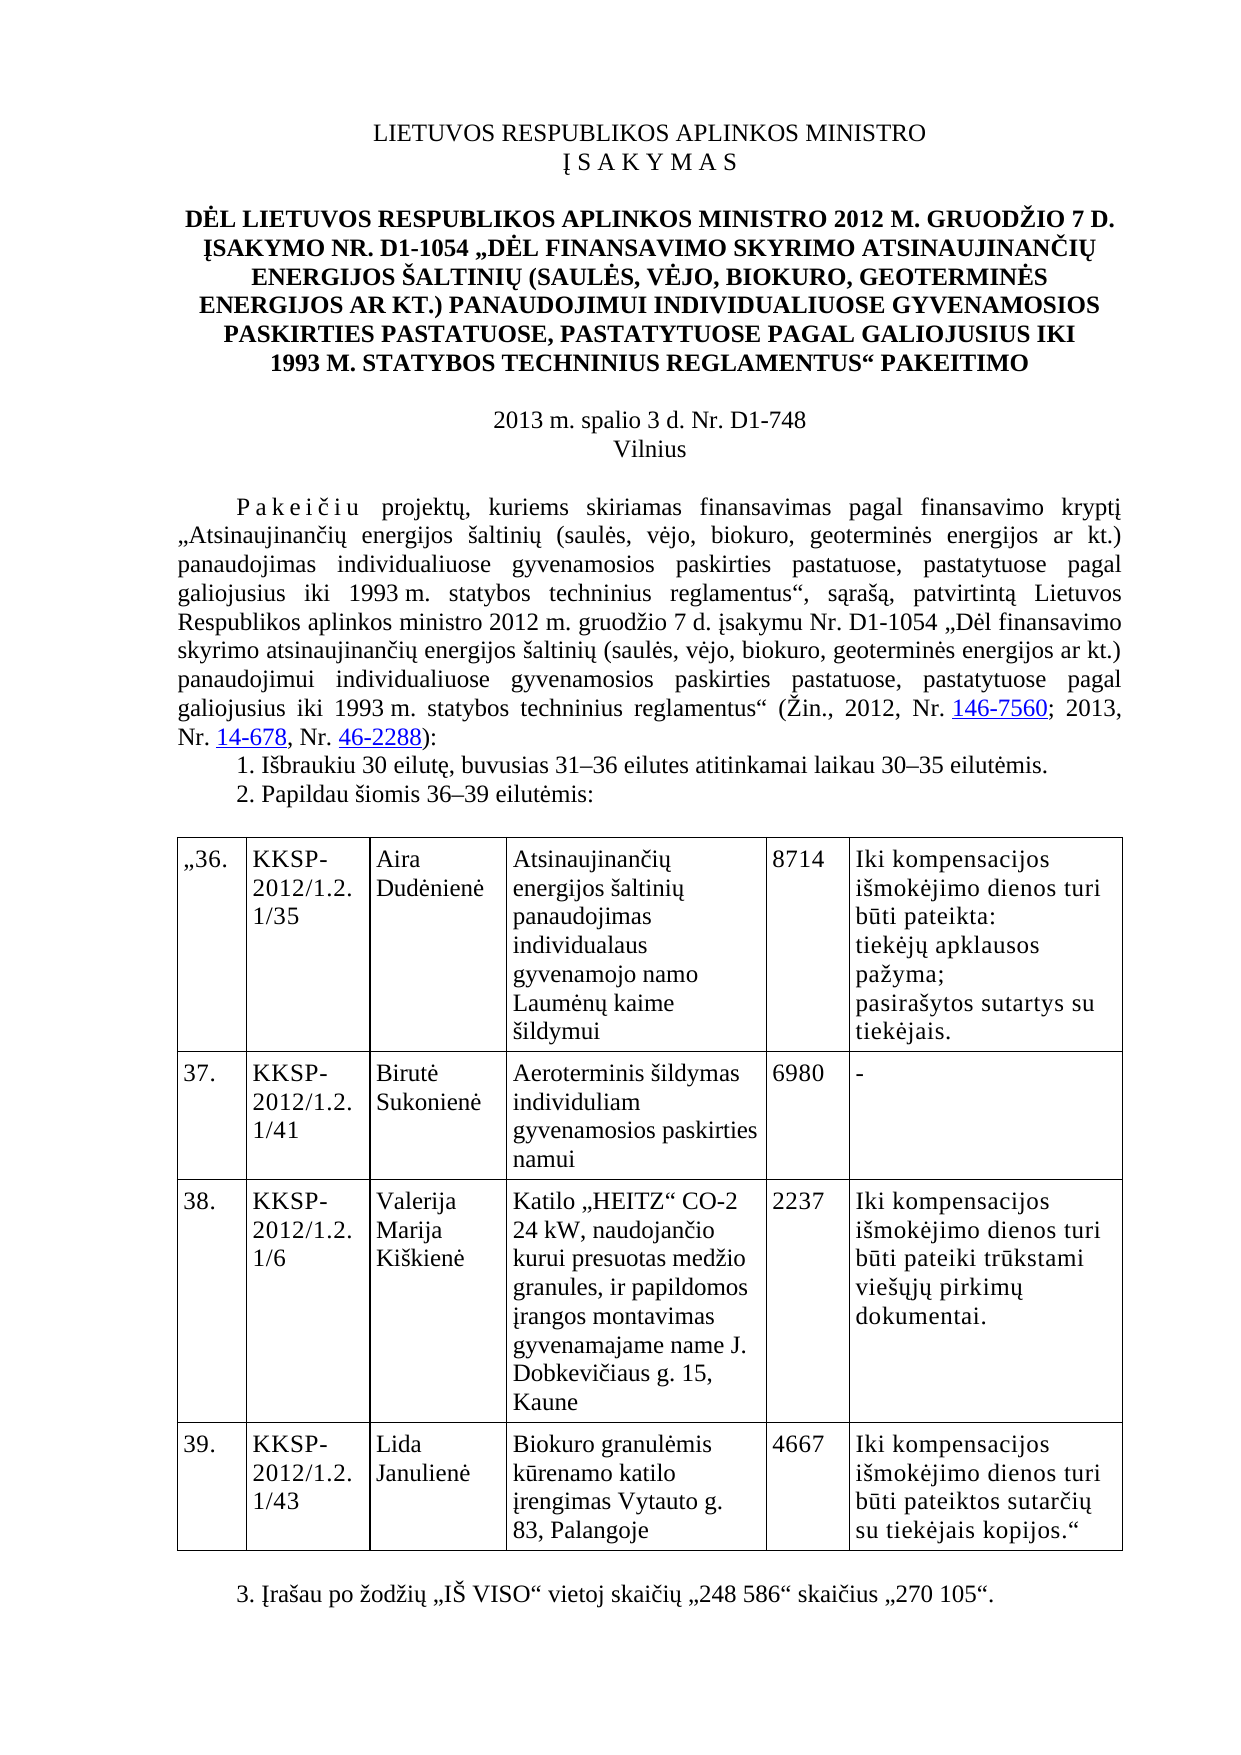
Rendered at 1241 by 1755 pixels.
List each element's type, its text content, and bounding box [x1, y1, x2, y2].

table_cell Biokuro granulėmis kūrenamo katilo įrengimas Vytauto g. 83, Palangoje [507, 1423, 766, 1550]
table_cell 6980 [767, 1052, 849, 1179]
table_header KKSP-2012/1.2.1/35 [247, 838, 369, 1051]
table_header „36. [178, 838, 246, 1051]
text 3. Įrašau po žodžių „IŠ VISO“ vietoj skaičių „248 586“ skaičius „270 105“. [177, 1579, 1122, 1608]
text LIETUVOS RESPUBLIKOS APLINKOS MINISTRO [177, 118, 1122, 147]
text DĖL LIETUVOS RESPUBLIKOS APLINKOS MINISTRO 2012 M. GRUODŽIO 7 D. ĮSAKYMO Nr. D1-1054 „DĖL FINANSAVIMO SKYRIMO ATSINAUJINANČIŲ ENERGIJOS ŠALTINIŲ (SAULĖS, VĖJO, BIOKURO, GEOTERMINĖS ENERGIJOS AR KT.) PANAUDOJIMUI INDIVIDUALIUOSE GYVENAMOSIOS PASKIRTIES PASTATUOSE, PASTATYTUOSE PAGAL GALIOJUSIUS IKI 1993 M. STATYBOS TECHNINIUS REGLAMENTUS“ PAKEITIMO [177, 204, 1122, 377]
table_header Aira Dudėnienė [371, 838, 506, 1051]
text Pakeičiu projektų, kuriems skiriamas finansavimas pagal finansavimo kryptį „Atsinaujinančių energijos šaltinių (saulės, vėjo, biokuro, geoterminės energijos ar kt.) panaudojimas individualiuose gyvenamosios paskirties pastatuose, pastatytuose pagal galiojusius iki 1993 m. statybos techninius reglamentus“, sąrašą, patvirtintą Lietuvos Respublikos aplinkos ministro 2012 m. gruodžio 7 d. įsakymu Nr. D1-1054 „Dėl finansavimo skyrimo atsinaujinančių energijos šaltinių (saulės, vėjo, biokuro, geoterminės energijos ar kt.) panaudojimui individualiuose gyvenamosios paskirties pastatuose, pastatytuose pagal galiojusius iki 1993 m. statybos techninius reglamentus“ (Žin., 2012, Nr. 146-7560; 2013, Nr. 14-678, Nr. 46-2288): [177, 492, 1122, 751]
table_cell 4667 [767, 1423, 849, 1550]
table_cell Lida Janulienė [371, 1423, 506, 1550]
table_cell Aeroterminis šildymas individuliam gyvenamosios paskirties namui [507, 1052, 766, 1179]
table_header Iki kompensacijos išmokėjimo dienos turi būti pateikta: tiekėjų apklausos pažyma; pasirašytos sutartys su tiekėjais. [850, 838, 1122, 1051]
text Vilnius [177, 434, 1122, 463]
table_cell KKSP-2012/1.2.1/43 [247, 1423, 369, 1550]
table_cell Iki kompensacijos išmokėjimo dienos turi būti pateiktos sutarčių su tiekėjais kopijos.“ [850, 1423, 1122, 1550]
text 2013 m. spalio 3 d. Nr. D1-748 [177, 406, 1122, 434]
text 1. Išbraukiu 30 eilutę, buvusias 31–36 eilutes atitinkamai laikau 30–35 eilutėmis. [177, 751, 1122, 779]
table_header Atsinaujinančių energijos šaltinių panaudojimas individualaus gyvenamojo namo Laumėnų kaime šildymui [507, 838, 766, 1051]
table_cell - [850, 1052, 1122, 1179]
table_cell 2237 [767, 1180, 849, 1422]
table_cell KKSP-2012/1.2.1/6 [247, 1180, 369, 1422]
table_cell 39. [178, 1423, 246, 1550]
table_cell 38. [178, 1180, 246, 1422]
table_cell 37. [178, 1052, 246, 1179]
text 2. Papildau šiomis 36–39 eilutėmis: [177, 779, 1122, 808]
text Į S A K Y M A S [177, 147, 1122, 176]
table_cell Birutė Sukonienė [371, 1052, 506, 1179]
table_cell Iki kompensacijos išmokėjimo dienos turi būti pateiki trūkstami viešųjų pirkimų dokumentai. [850, 1180, 1122, 1422]
table_header 8714 [767, 838, 849, 1051]
table_cell Katilo „HEITZ“ CO-2 24 kW, naudojančio kurui presuotas medžio granules, ir papildomos įrangos montavimas gyvenamajame name J. Dobkevičiaus g. 15, Kaune [507, 1180, 766, 1422]
table_cell Valerija Marija Kiškienė [371, 1180, 506, 1422]
table_cell KKSP-2012/1.2.1/41 [247, 1052, 369, 1179]
